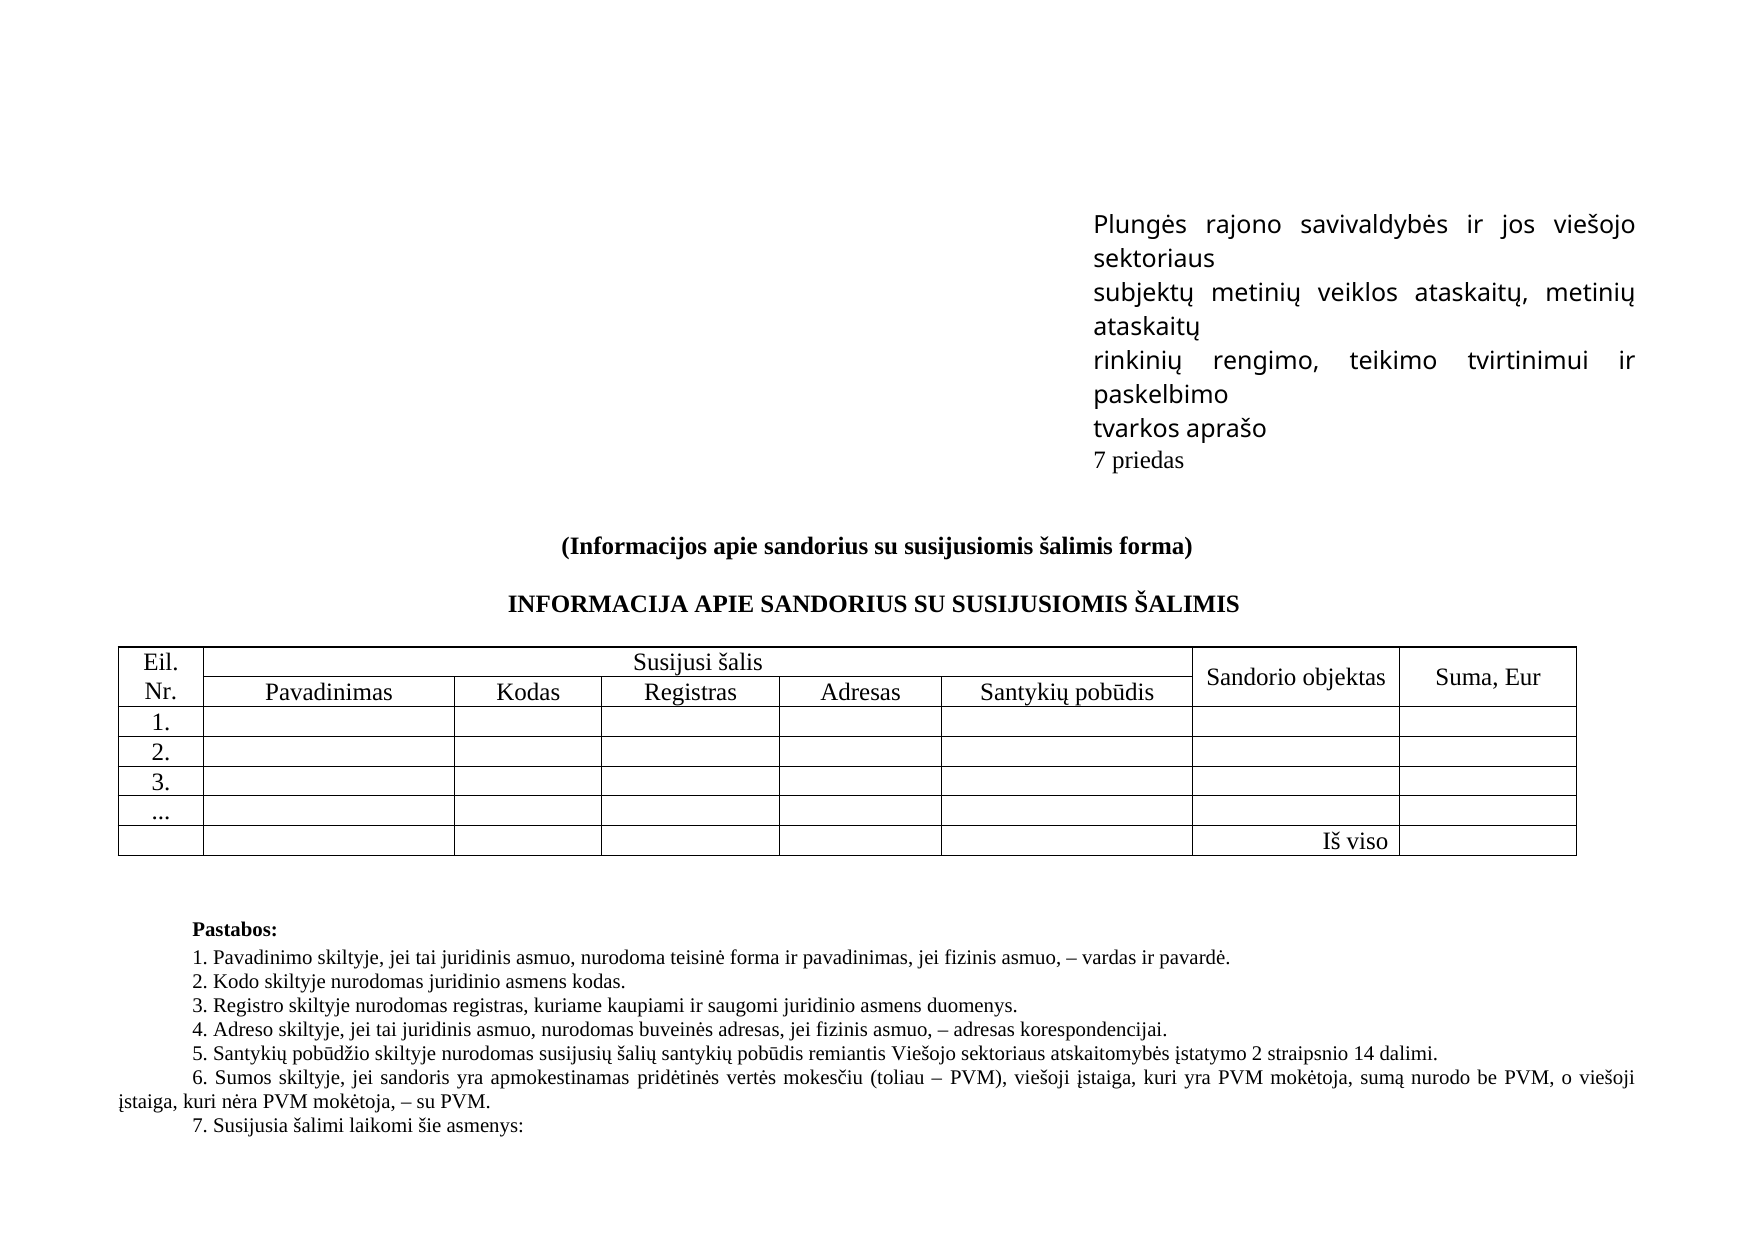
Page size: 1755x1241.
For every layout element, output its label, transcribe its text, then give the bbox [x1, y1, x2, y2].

table_header Eil. Nr. [119, 648, 203, 706]
text subjektų metinių veiklos ataskaitų, metinių ataskaitų [1093, 275, 1636, 343]
table_cell Iš viso [1193, 826, 1399, 855]
text rinkinių rengimo, teikimo tvirtinimui ir paskelbimo [1093, 343, 1636, 411]
table_cell [1193, 767, 1399, 795]
table_cell Adresas [780, 677, 941, 706]
text 7 priedas [1093, 445, 1636, 474]
table_cell 2. [119, 737, 203, 766]
table_cell [204, 737, 454, 766]
table_cell [780, 707, 941, 736]
table_cell [602, 767, 779, 795]
table_cell [455, 767, 601, 795]
text (Informacijos apie sandorius su susijusiomis šalimis forma) [118, 531, 1636, 560]
table_cell [602, 796, 779, 825]
table_cell [942, 767, 1192, 795]
text 2. Kodo skiltyje nurodomas juridinio asmens kodas. [118, 969, 1636, 993]
table_header Susijusi šalis [204, 648, 1192, 676]
table_cell ... [119, 796, 203, 825]
table_cell [1400, 826, 1576, 855]
table_cell Santykių pobūdis [942, 677, 1192, 706]
text 1. Pavadinimo skiltyje, jei tai juridinis asmuo, nurodoma teisinė forma ir pavadinimas, jei fizinis asmuo, – vardas ir pavardė. [118, 944, 1636, 969]
table_cell [780, 796, 941, 825]
table_cell [204, 826, 454, 855]
table_cell [204, 707, 454, 736]
text tvarkos aprašo [1093, 411, 1636, 445]
table_cell [1193, 707, 1399, 736]
table_cell 1. [119, 707, 203, 736]
table_cell [942, 826, 1192, 855]
table_header Sandorio objektas [1193, 648, 1399, 706]
table_cell [204, 796, 454, 825]
text 4. Adreso skiltyje, jei tai juridinis asmuo, nurodomas buveinės adresas, jei fizinis asmuo, – adresas korespondencijai. [118, 1017, 1636, 1041]
text Pastabos: [192, 885, 1636, 941]
table_cell Kodas [455, 677, 601, 706]
text 3. Registro skiltyje nurodomas registras, kuriame kaupiami ir saugomi juridinio asmens duomenys. [118, 993, 1636, 1017]
table_cell [1193, 737, 1399, 766]
table_cell [1400, 796, 1576, 825]
text INFORMACIJA APIE SANDORIUS SU SUSIJUSIOMIS ŠALIMIS [118, 589, 1636, 618]
table_cell [1400, 737, 1576, 766]
table_cell [942, 707, 1192, 736]
table_cell Registras [602, 677, 779, 706]
table_cell [455, 707, 601, 736]
table_cell [942, 737, 1192, 766]
text 6. Sumos skiltyje, jei sandoris yra apmokestinamas pridėtinės vertės mokesčiu (toliau – PVM), viešoji įstaiga, kuri yra PVM mokėtoja, sumą nurodo be PVM, o viešoji įstaiga, kuri nėra PVM mokėtoja, – su PVM. [118, 1065, 1636, 1113]
table_cell [780, 826, 941, 855]
table_header Suma, Eur [1400, 648, 1576, 706]
table_cell [119, 826, 203, 855]
table_cell Pavadinimas [204, 677, 454, 706]
table_cell [602, 737, 779, 766]
table_cell [1193, 796, 1399, 825]
table_cell [602, 826, 779, 855]
table_cell [942, 796, 1192, 825]
table_cell [1400, 767, 1576, 795]
table_cell [1400, 707, 1576, 736]
text 7. Susijusia šalimi laikomi šie asmenys: [118, 1113, 1636, 1137]
table_cell [780, 737, 941, 766]
table_cell [455, 826, 601, 855]
table_cell [455, 796, 601, 825]
table_cell [455, 737, 601, 766]
table_cell [602, 707, 779, 736]
text 5. Santykių pobūdžio skiltyje nurodomas susijusių šalių santykių pobūdis remiantis Viešojo sektoriaus atskaitomybės įstatymo 2 straipsnio 14 dalimi. [118, 1041, 1636, 1065]
table_cell 3. [119, 767, 203, 795]
table_cell [780, 767, 941, 795]
table_cell [204, 767, 454, 795]
text Plungės rajono savivaldybės ir jos viešojo sektoriaus [1093, 207, 1636, 275]
